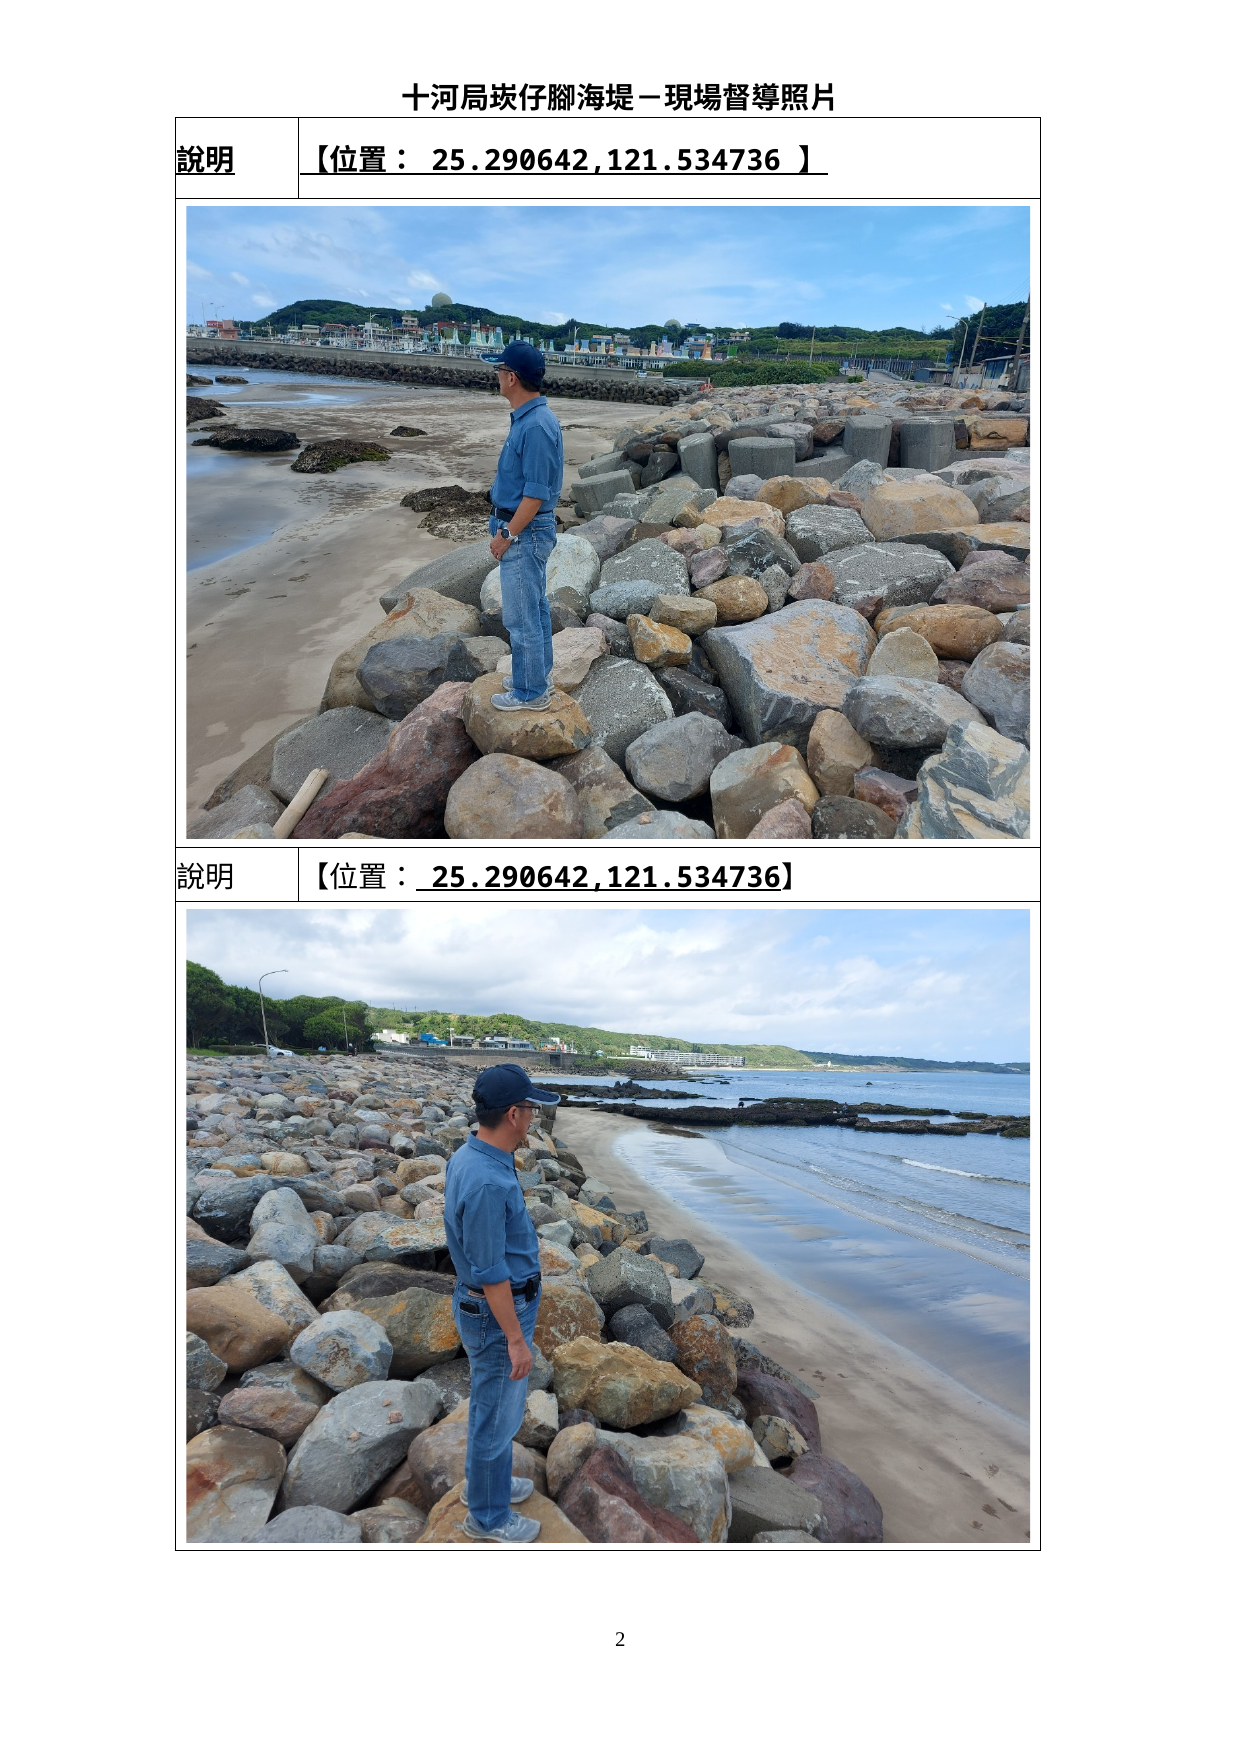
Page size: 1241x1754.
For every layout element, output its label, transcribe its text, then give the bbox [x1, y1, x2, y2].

text 十河局崁仔腳海堤－現場督導照片 [187, 75, 1053, 117]
table_header 【位置： 25.290642,121.534736 】 [299, 118, 1040, 197]
table_header 說明 [176, 118, 298, 197]
table_cell [176, 199, 1040, 847]
table_cell 說明 [176, 848, 298, 901]
table_cell 【位置： 25.290642,121.534736】 [299, 848, 1040, 901]
table_cell [176, 902, 1040, 1550]
